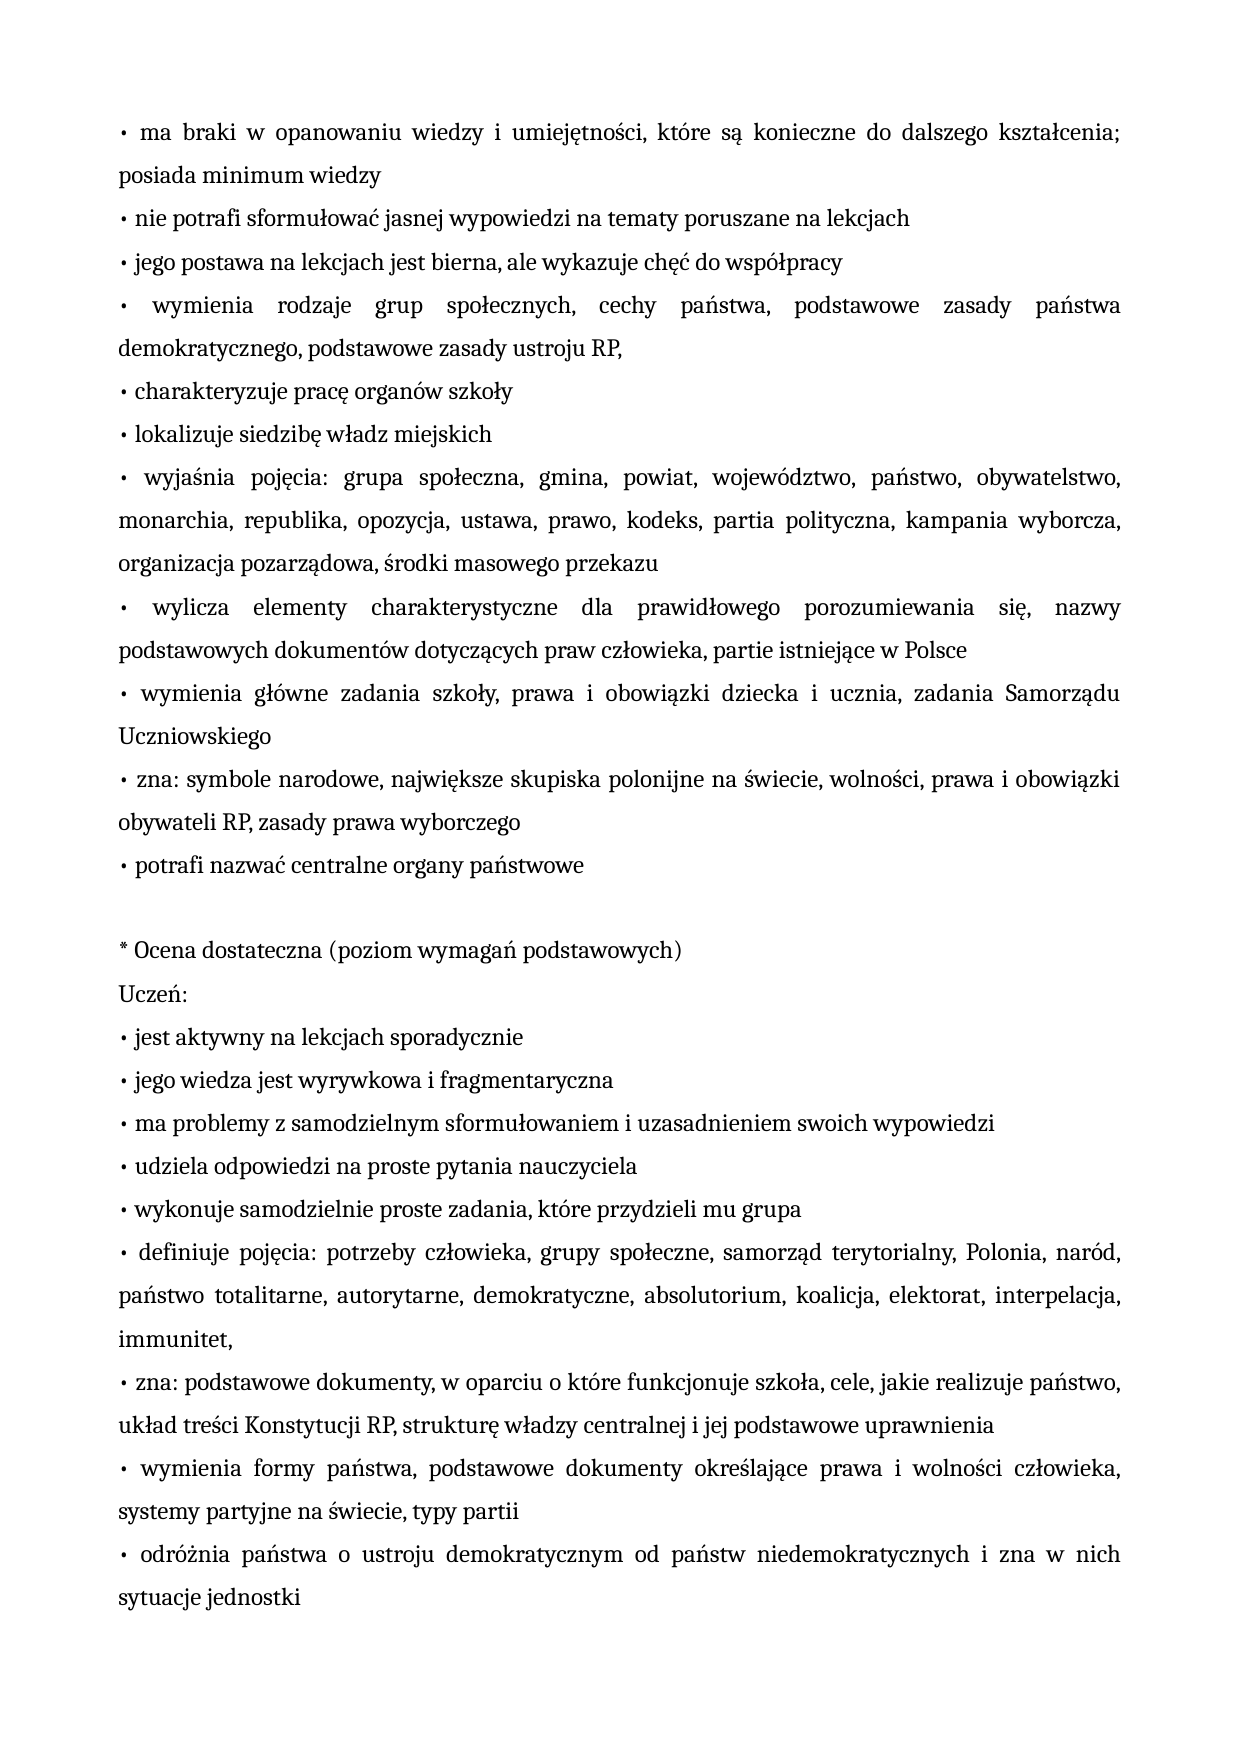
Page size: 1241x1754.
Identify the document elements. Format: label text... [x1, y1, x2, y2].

list • nie potrafi sformułować jasnej wypowiedzi na tematy poruszane na lekcjach [118, 204, 1122, 233]
list • zna: symbole narodowe, największe skupiska polonijne na świecie, wolności, prawa i obowiązki obywateli RP, zasady prawa wyborczego [118, 765, 1122, 837]
list • wymienia formy państwa, podstawowe dokumenty określające prawa i wolności człowieka, systemy partyjne na świecie, typy partii [118, 1454, 1122, 1526]
list • jego postawa na lekcjach jest bierna, ale wykazuje chęć do współpracy [118, 247, 1122, 276]
list • potrafi nazwać centralne organy państwowe [118, 851, 1122, 880]
list • wyjaśnia pojęcia: grupa społeczna, gmina, powiat, województwo, państwo, obywatelstwo, monarchia, republika, opozycja, ustawa, prawo, kodeks, partia polityczna, kampania wyborcza, organizacja pozarządowa, środki masowego przekazu [118, 463, 1122, 578]
list • jest aktywny na lekcjach sporadycznie [118, 1023, 1122, 1051]
list • odróżnia państwa o ustroju demokratycznym od państw niedemokratycznych i zna w nich sytuacje jednostki [118, 1540, 1122, 1612]
list • jego wiedza jest wyrywkowa i fragmentaryczna [118, 1066, 1122, 1094]
list • udziela odpowiedzi na proste pytania nauczyciela [118, 1152, 1122, 1181]
list • wylicza elementy charakterystyczne dla prawidłowego porozumiewania się, nazwy podstawowych dokumentów dotyczących praw człowieka, partie istniejące w Polsce [118, 592, 1122, 664]
list Uczeń: [118, 979, 1122, 1008]
list • ma problemy z samodzielnym sformułowaniem i uzasadnieniem swoich wypowiedzi [118, 1109, 1122, 1138]
list • zna: podstawowe dokumenty, w oparciu o które funkcjonuje szkoła, cele, jakie realizuje państwo, układ treści Konstytucji RP, strukturę władzy centralnej i jej podstawowe uprawnienia [118, 1368, 1122, 1439]
list • wymienia rodzaje grup społecznych, cechy państwa, podstawowe zasady państwa demokratycznego, podstawowe zasady ustroju RP, [118, 291, 1122, 362]
list • lokalizuje siedzibę władz miejskich [118, 420, 1122, 449]
list • wymienia główne zadania szkoły, prawa i obowiązki dziecka i ucznia, zadania Samorządu Uczniowskiego [118, 679, 1122, 751]
list • wykonuje samodzielnie proste zadania, które przydzieli mu grupa [118, 1195, 1122, 1224]
list • definiuje pojęcia: potrzeby człowieka, grupy społeczne, samorząd terytorialny, Polonia, naród, państwo totalitarne, autorytarne, demokratyczne, absolutorium, koalicja, elektorat, interpelacja, immunitet, [118, 1238, 1122, 1353]
list • charakteryzuje pracę organów szkoły [118, 377, 1122, 406]
list * Ocena dostateczna (poziom wymagań podstawowych) [118, 936, 1122, 965]
list • ma braki w opanowaniu wiedzy i umiejętności, które są konieczne do dalszego kształcenia; posiada minimum wiedzy [118, 118, 1122, 190]
